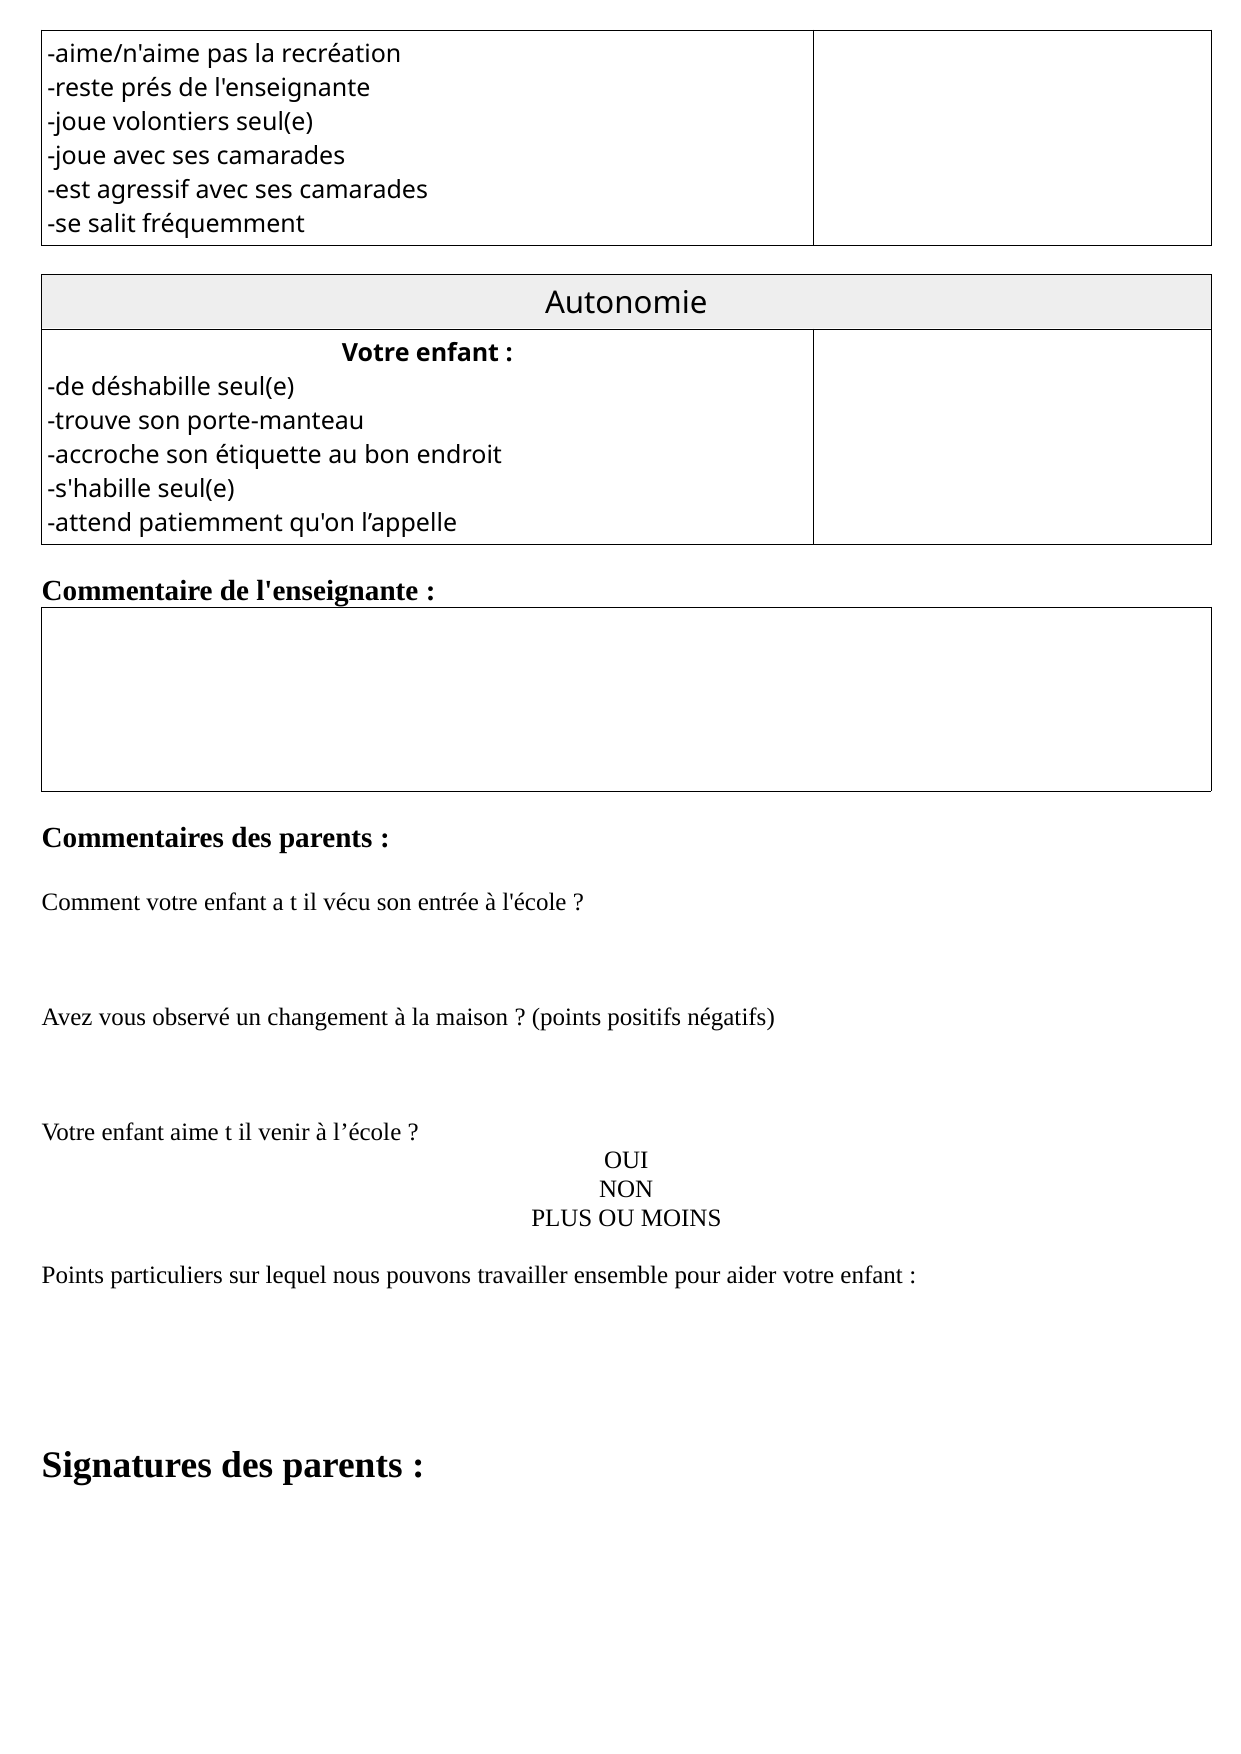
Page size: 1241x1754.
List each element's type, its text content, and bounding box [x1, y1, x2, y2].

table_cell Votre enfant : -de déshabille seul(e) -trouve son porte-manteau -accroche son étiquette au bon endroit -s'habille seul(e) -attend patiemment qu'on l’appelle [42, 330, 813, 544]
text Votre enfant aime t il venir à l’école ? [41, 1117, 1211, 1146]
text Commentaires des parents : [41, 820, 1211, 853]
text Signatures des parents : [41, 1443, 1211, 1486]
text Commentaire de l'enseignante : [41, 573, 1211, 607]
text Comment votre enfant a t il vécu son entrée à l'école ? [41, 887, 1211, 916]
table_header Autonomie [42, 275, 1211, 328]
text PLUS OU MOINS [41, 1203, 1211, 1232]
table_cell [814, 31, 1211, 245]
text OUI [41, 1146, 1211, 1174]
table_header [42, 608, 1211, 791]
text Avez vous observé un changement à la maison ? (points positifs négatifs) [41, 1002, 1211, 1031]
table_cell [814, 330, 1211, 544]
text NON [41, 1174, 1211, 1203]
table_cell -aime/n'aime pas la recréation -reste prés de l'enseignante -joue volontiers seul(e) -joue avec ses camarades -est agressif avec ses camarades -se salit fréquemment [42, 31, 813, 245]
text Points particuliers sur lequel nous pouvons travailler ensemble pour aider votre enfant : [41, 1261, 1211, 1289]
